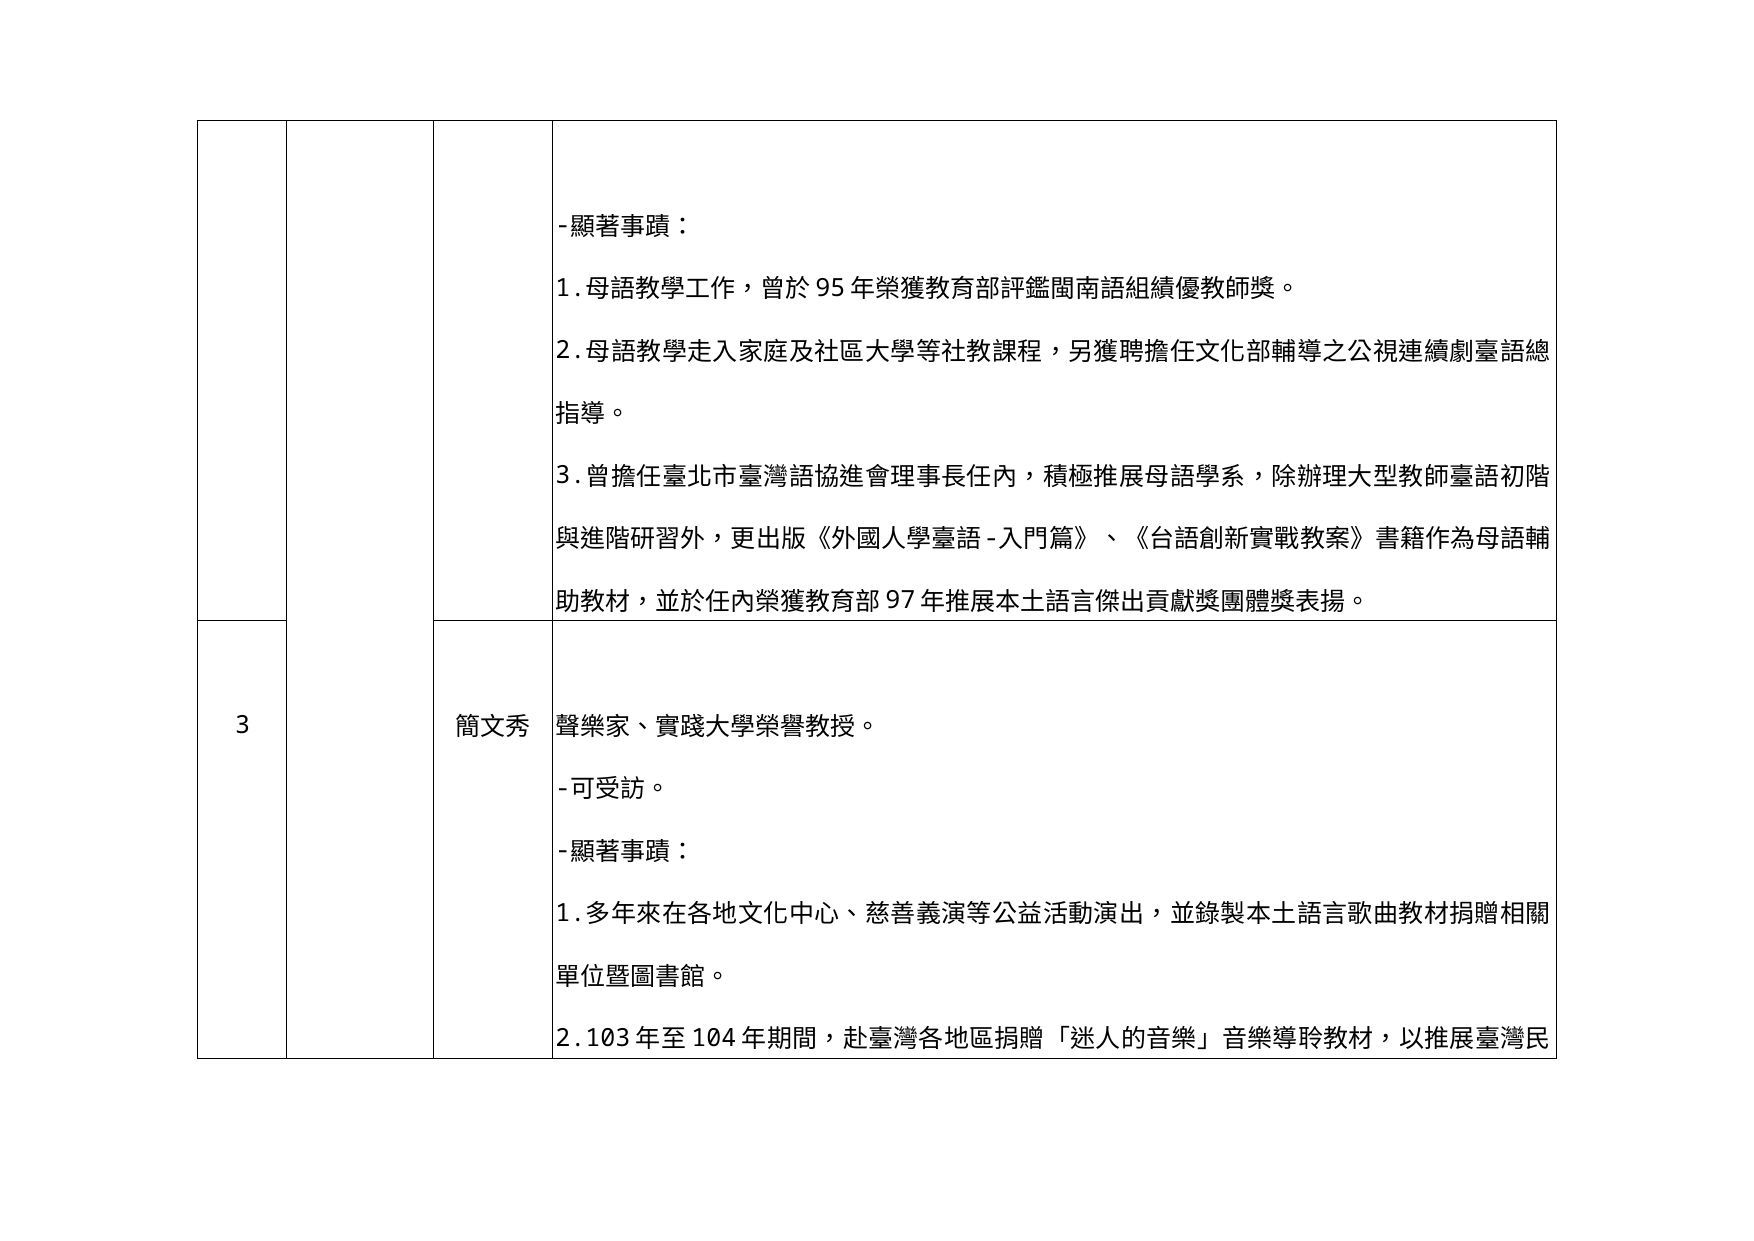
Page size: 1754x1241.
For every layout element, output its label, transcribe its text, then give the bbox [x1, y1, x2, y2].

table_cell 聲樂家、實踐大學榮譽教授。 -可受訪。 -顯著事蹟： 1.多年來在各地文化中心、慈善義演等公益活動演出，並錄製本土語言歌曲教材捐贈相關單位暨圖書館。 2.103年至104年期間，赴臺灣各地區捐贈「迷人的音樂」音樂導聆教材，以推展臺灣民 [553, 621, 1556, 1058]
table_cell [287, 121, 433, 1058]
table_cell 簡文秀 [434, 621, 552, 1058]
table_cell [434, 121, 552, 620]
table_cell [198, 121, 286, 620]
table_cell 3 [198, 621, 286, 1058]
table_cell -顯著事蹟： 1.母語教學工作，曾於95年榮獲教育部評鑑閩南語組績優教師獎。 2.母語教學走入家庭及社區大學等社教課程，另獲聘擔任文化部輔導之公視連續劇臺語總指導。 3.曾擔任臺北市臺灣語協進會理事長任內，積極推展母語學系，除辦理大型教師臺語初階與進階研習外，更出版《外國人學臺語-入門篇》、《台語創新實戰教案》書籍作為母語輔助教材，並於任內榮獲教育部97年推展本土語言傑出貢獻獎團體獎表揚。 [553, 121, 1556, 620]
